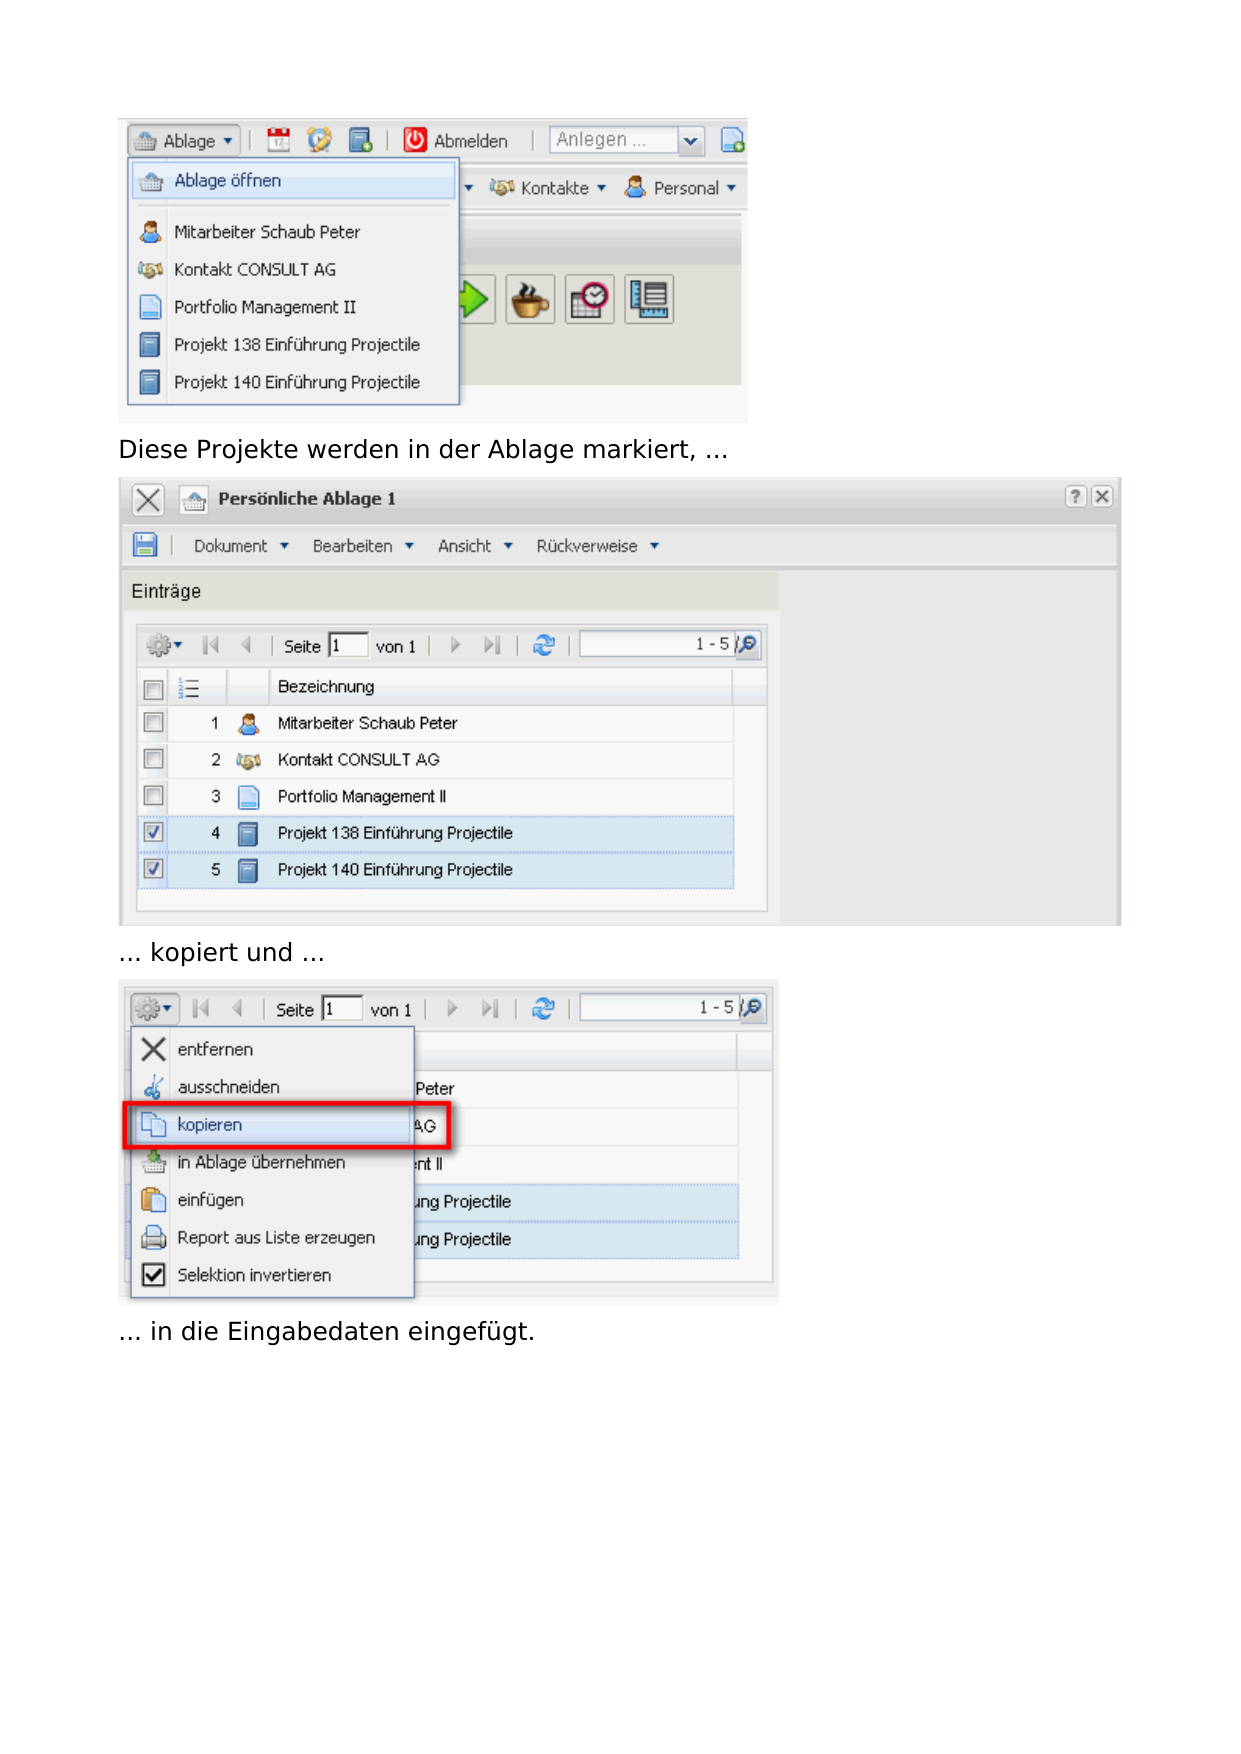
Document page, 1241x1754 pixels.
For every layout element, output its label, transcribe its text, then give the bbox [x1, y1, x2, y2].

text ... kopiert und ... [118, 938, 1122, 967]
picture [118, 477, 1123, 926]
picture [118, 118, 748, 423]
text Diese Projekte werden in der Ablage markiert, ... [118, 435, 1122, 464]
picture [118, 979, 779, 1305]
text ... in die Eingabedaten eingefügt. [118, 1317, 1122, 1346]
